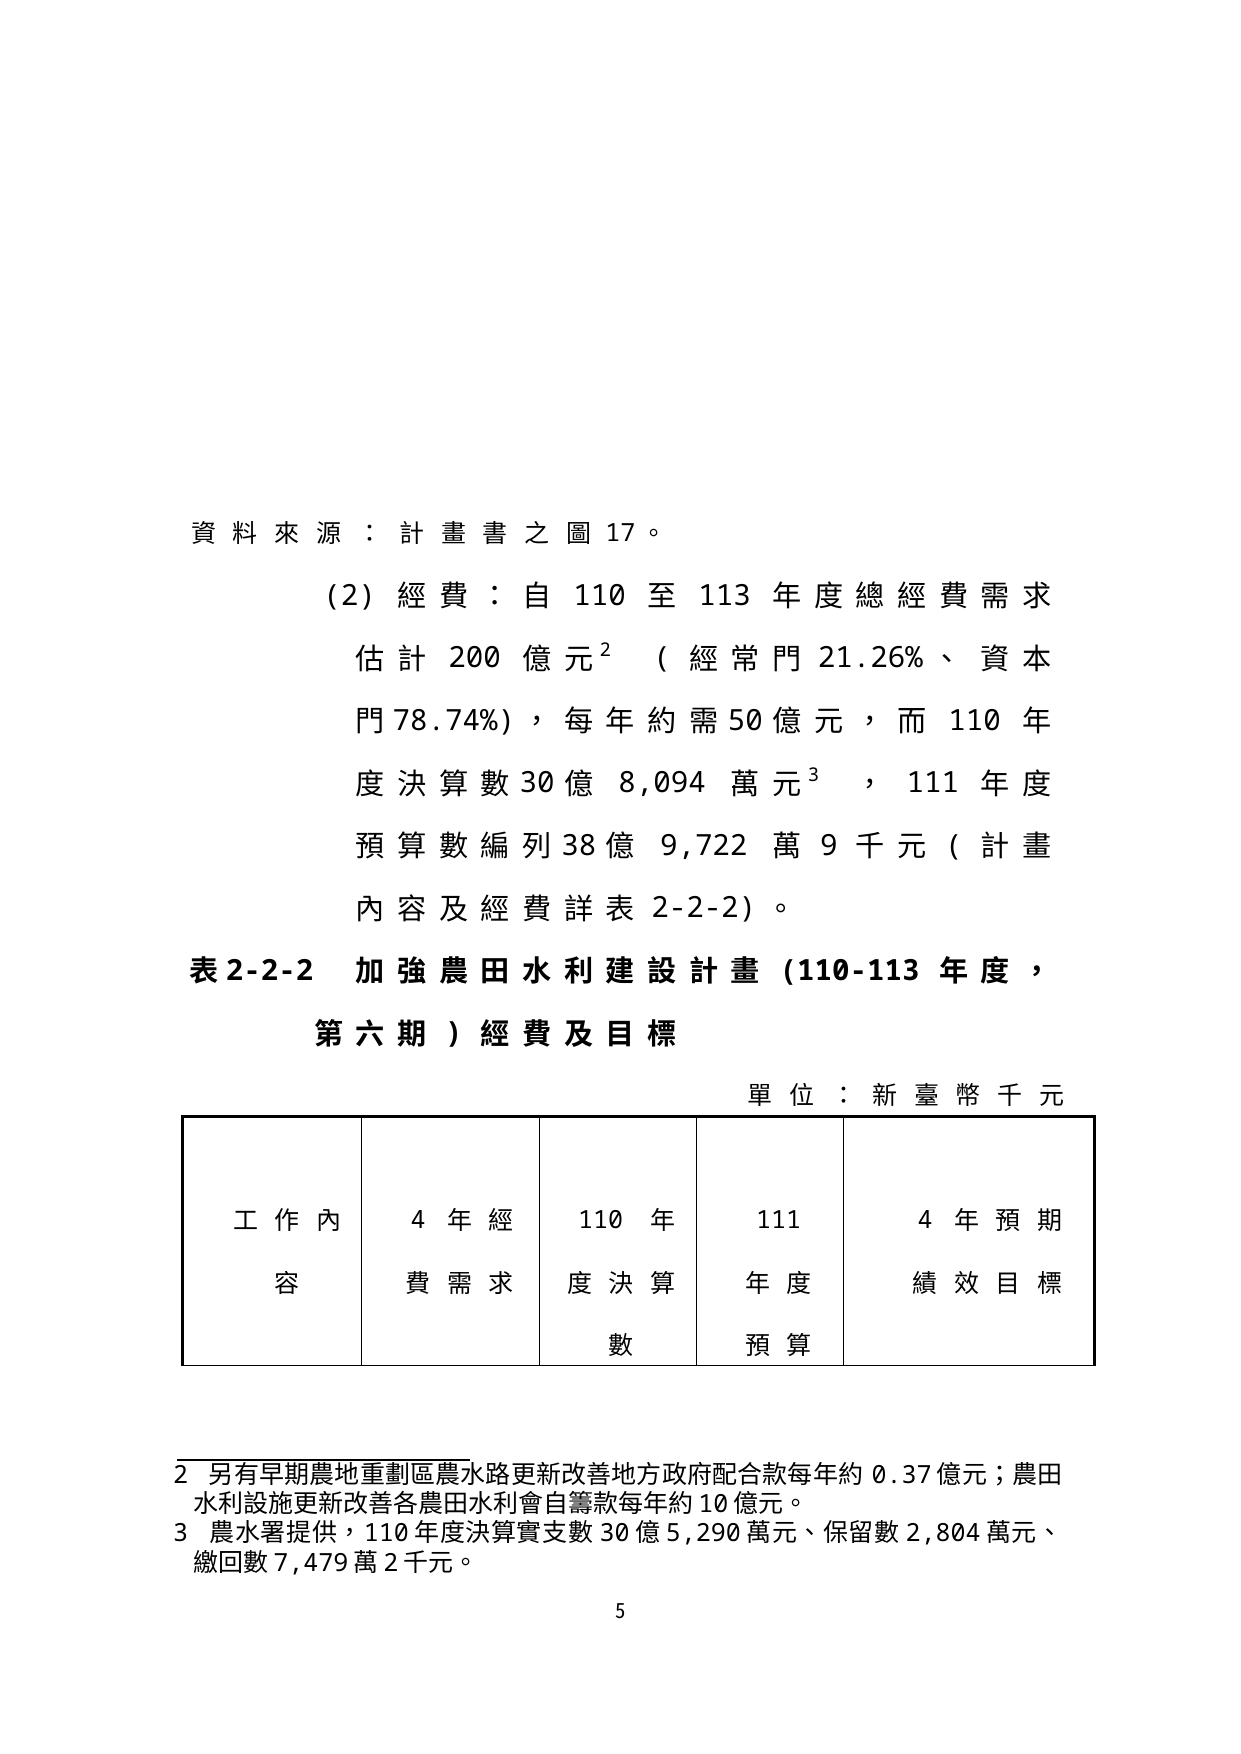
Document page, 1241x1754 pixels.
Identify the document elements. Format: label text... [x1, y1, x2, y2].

table_header 111年度預算 [697, 1118, 843, 1365]
table_header 110年度決算數 [540, 1118, 696, 1365]
text 農水署提供，110年度決算實支數30億5,290萬元、保留數2,804萬元、繳回數7,479萬2千元。 [173, 1518, 1063, 1577]
table_header 4年經費需求 [362, 1118, 539, 1365]
text 單位：新臺幣千元 [183, 1052, 1072, 1115]
text (2)經費：自110至113年度總經費需求估計200億元(經常門21.26%、資本門78.74%)，每年約需50億元，而110年度決算數30億8,094萬元，111年度預算數編列38億9,722萬9千元(計畫內容及經費詳表2-2-2)。 [301, 552, 1058, 927]
text 表2-2-2 加強農田水利建設計畫(110-113年度，第六期)經費及目標 [168, 927, 1087, 1052]
text 資料來源：計畫書之圖17。 [183, 490, 1058, 552]
table_header 工作內容 [184, 1118, 361, 1365]
table_header 4年預期績效目標 [844, 1118, 1093, 1365]
text 另有早期農地重劃區農水路更新改善地方政府配合款每年約0.37億元；農田水利設施更新改善各農田水利會自籌款每年約10億元。 [173, 1460, 1063, 1518]
